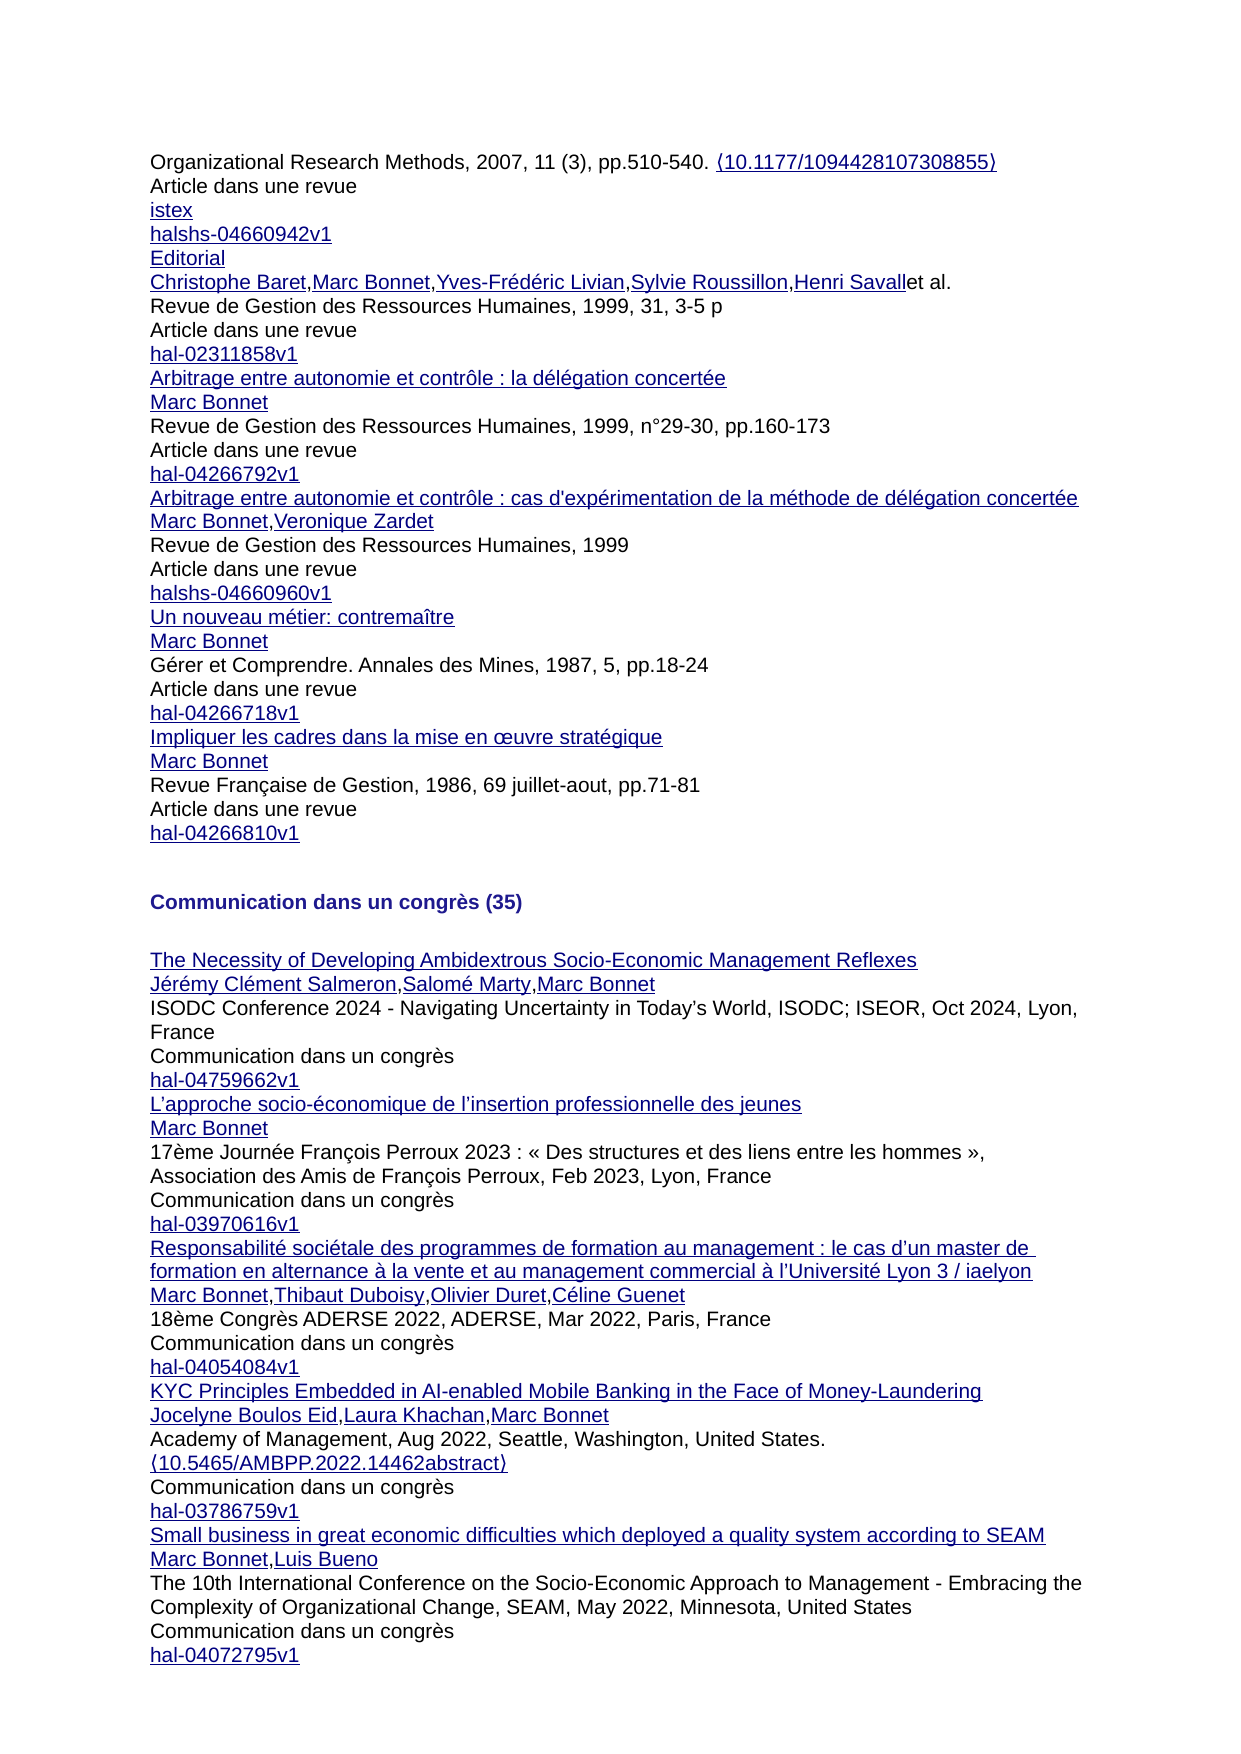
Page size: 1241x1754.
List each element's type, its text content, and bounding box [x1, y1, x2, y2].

table_cell Organizational Research Methods, 2007, 11 (3), pp.510-540. ⟨10.1177/1094428107308855⟩ Article dans une revue istex halshs-04660942v1 [150, 150, 1090, 246]
table_header The Necessity of Developing Ambidextrous Socio-Economic Management Reflexes Jérémy Clément Salmeron,Salomé Marty,Marc Bonnet ISODC Conference 2024 - Navigating Uncertainty in Today’s World, ISODC; ISEOR, Oct 2024, Lyon, France Communication dans un congrès hal-04759662v1 [150, 948, 1090, 1092]
subtitle Communication dans un congrès (35) [150, 889, 1090, 913]
table_cell Small business in great economic difficulties which deployed a quality system according to SEAM Marc Bonnet,Luis Bueno The 10th International Conference on the Socio-Economic Approach to Management - Embracing the Complexity of Organizational Change, SEAM, May 2022, Minnesota, United States Communication dans un congrès hal-04072795v1 [150, 1523, 1090, 1667]
table_cell Un nouveau métier: contremaître Marc Bonnet Gérer et Comprendre. Annales des Mines, 1987, 5, pp.18-24 Article dans une revue hal-04266718v1 [150, 605, 1090, 725]
table_cell Editorial Christophe Baret,Marc Bonnet,Yves-Frédéric Livian,Sylvie Roussillon,Henri Savallet al. Revue de Gestion des Ressources Humaines, 1999, 31, 3-5 p Article dans une revue hal-02311858v1 [150, 246, 1090, 366]
table_cell Arbitrage entre autonomie et contrôle : cas d'expérimentation de la méthode de délégation concertée Marc Bonnet,Veronique Zardet Revue de Gestion des Ressources Humaines, 1999 Article dans une revue halshs-04660960v1 [150, 485, 1090, 605]
table_cell KYC Principles Embedded in AI-enabled Mobile Banking in the Face of Money-Laundering Jocelyne Boulos Eid,Laura Khachan,Marc Bonnet Academy of Management, Aug 2022, Seattle, Washington, United States. ⟨10.5465/AMBPP.2022.14462abstract⟩ Communication dans un congrès hal-03786759v1 [150, 1379, 1090, 1523]
table_cell Impliquer les cadres dans la mise en œuvre stratégique Marc Bonnet Revue Française de Gestion, 1986, 69 juillet-aout, pp.71-81 Article dans une revue hal-04266810v1 [150, 725, 1090, 845]
table_cell Arbitrage entre autonomie et contrôle : la délégation concertée Marc Bonnet Revue de Gestion des Ressources Humaines, 1999, n°29-30, pp.160-173 Article dans une revue hal-04266792v1 [150, 366, 1090, 485]
table_cell L’approche socio-économique de l’insertion professionnelle des jeunes Marc Bonnet 17ème Journée François Perroux 2023 : « Des structures et des liens entre les hommes », Association des Amis de François Perroux, Feb 2023, Lyon, France Communication dans un congrès hal-03970616v1 [150, 1092, 1090, 1235]
table_cell Responsabilité sociétale des programmes de formation au management : le cas d’un master de formation en alternance à la vente et au management commercial à l’Université Lyon 3 / iaelyon Marc Bonnet,Thibaut Duboisy,Olivier Duret,Céline Guenet 18ème Congrès ADERSE 2022, ADERSE, Mar 2022, Paris, France Communication dans un congrès hal-04054084v1 [150, 1235, 1090, 1379]
